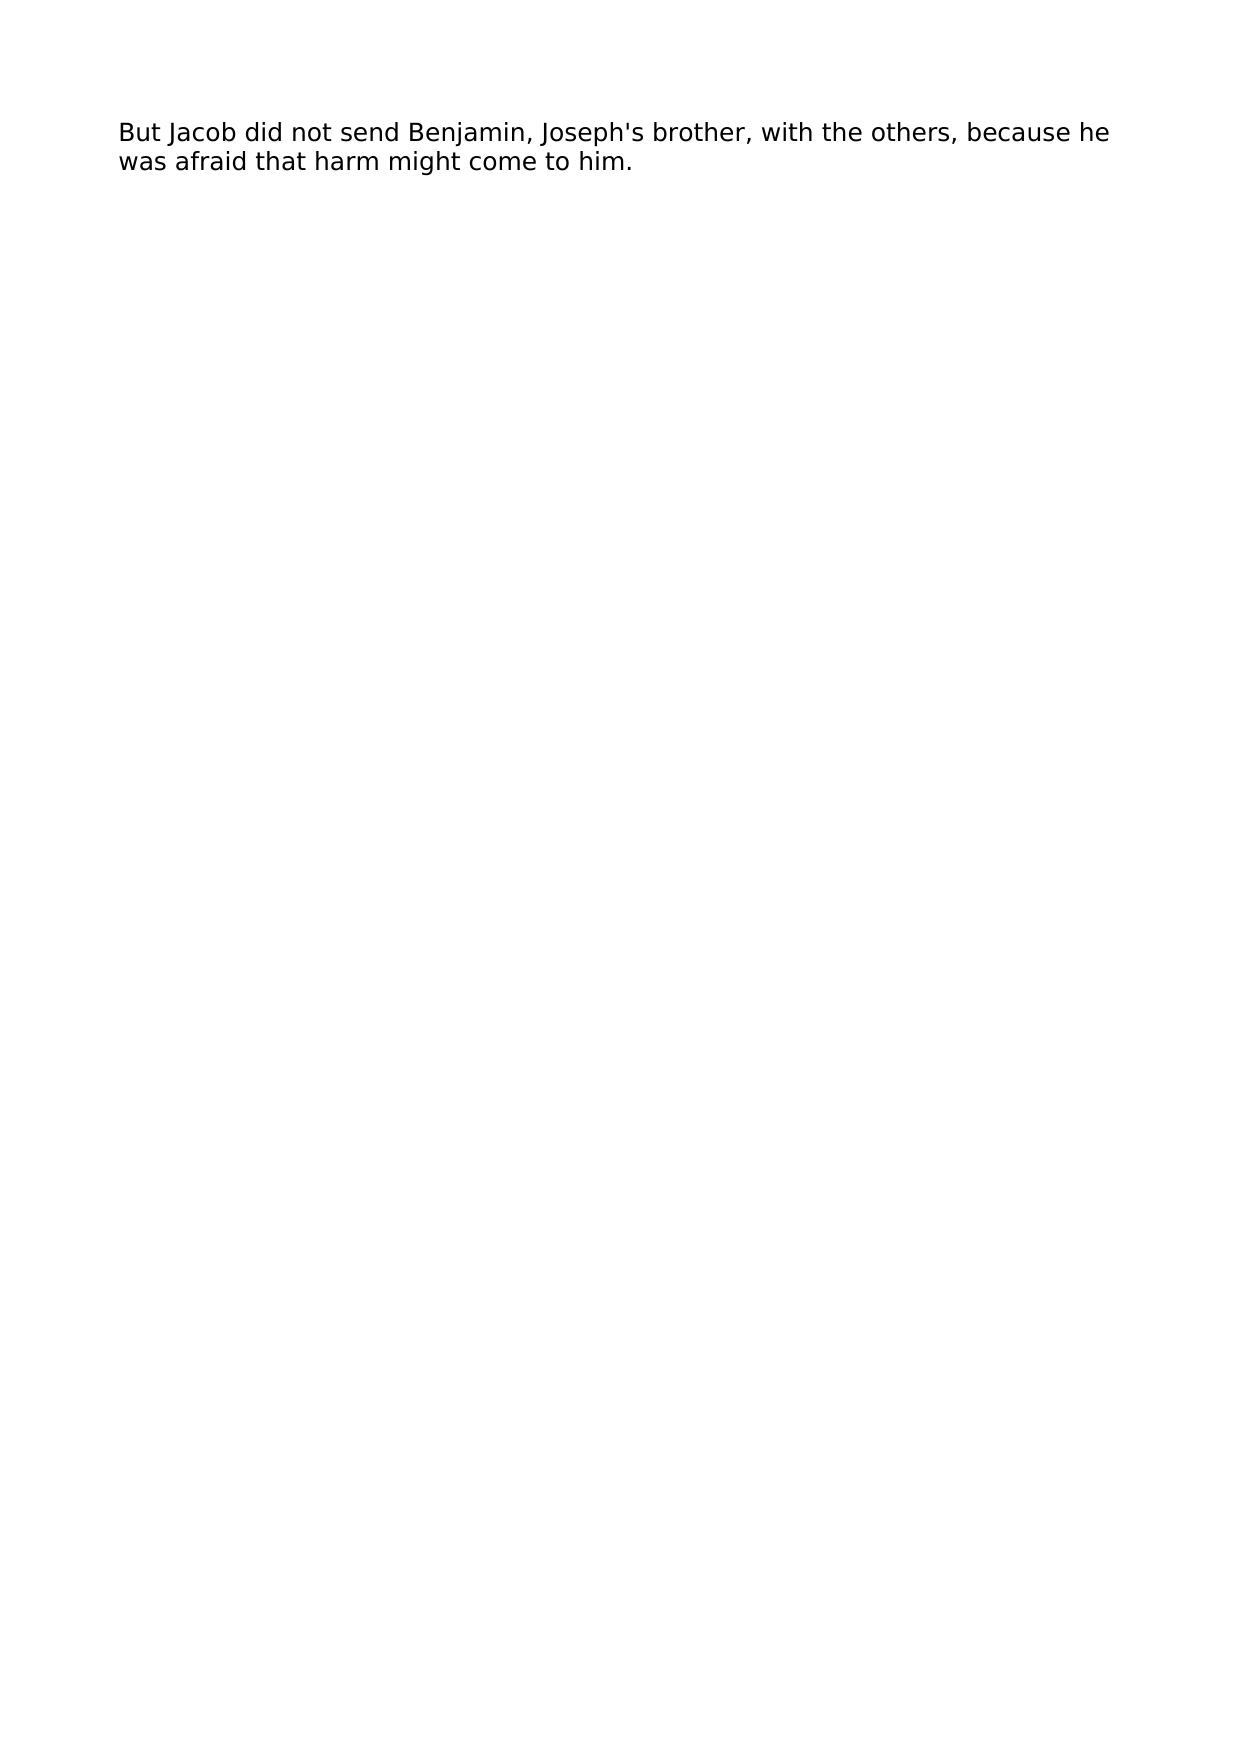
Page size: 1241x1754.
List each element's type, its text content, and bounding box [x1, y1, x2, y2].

text But Jacob did not send Benjamin, Joseph's brother, with the others, because he was afraid that harm might come to him. [118, 118, 1122, 176]
